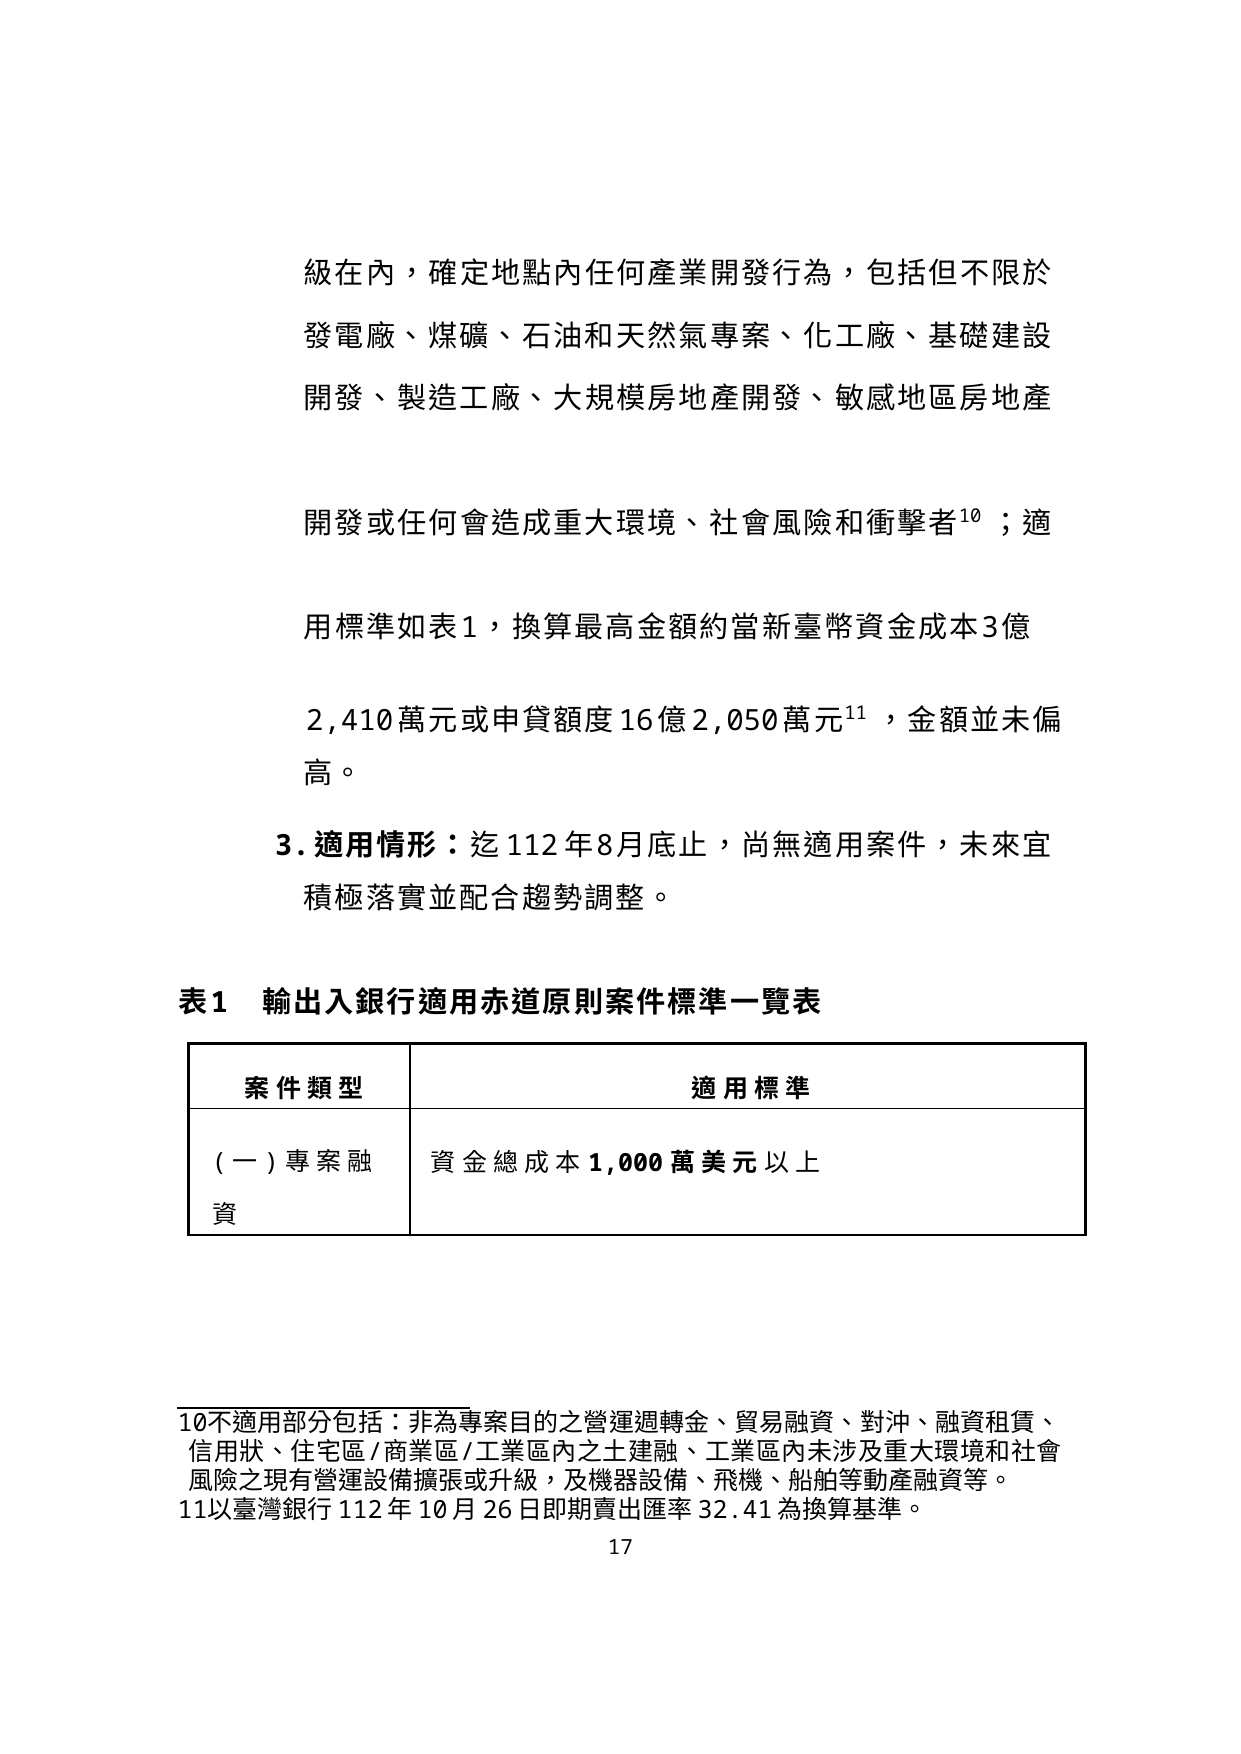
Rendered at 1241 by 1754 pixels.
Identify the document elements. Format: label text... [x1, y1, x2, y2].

text 表1 輸出入銀行適用赤道原則案件標準一覽表 [177, 917, 1063, 1042]
table_cell 資金總成本1,000萬美元以上 [411, 1109, 1084, 1234]
table_cell (一)專案融資 [190, 1109, 409, 1234]
table_header 案件類型 [190, 1045, 409, 1107]
text 以臺灣銀行112年10月26日即期賣出匯率32.41為換算基準。 [177, 1496, 1063, 1525]
text 級在內，確定地點內任何產業開發行為，包括但不限於發電廠、煤礦、石油和天然氣專案、化工廠、基礎建設開發、製造工廠、大規模房地產開發、敏感地區房地產開發或任何會造成重大環境、社會風險和衝擊者；適用標準如表1，換算最高金額約當新臺幣資金成本3億2,410萬元或申貸額度16億2,050萬元，金額並未偏高。 [266, 229, 1063, 792]
text 3.適用情形：迄112年8月底止，尚無適用案件，未來宜積極落實並配合趨勢調整。 [266, 792, 1063, 917]
table_header 適用標準 [411, 1045, 1084, 1107]
text 不適用部分包括：非為專案目的之營運週轉金、貿易融資、對沖、融資租賃、信用狀、住宅區/商業區/工業區內之土建融、工業區內未涉及重大環境和社會風險之現有營運設備擴張或升級，及機器設備、飛機、船舶等動產融資等。 [177, 1408, 1063, 1496]
